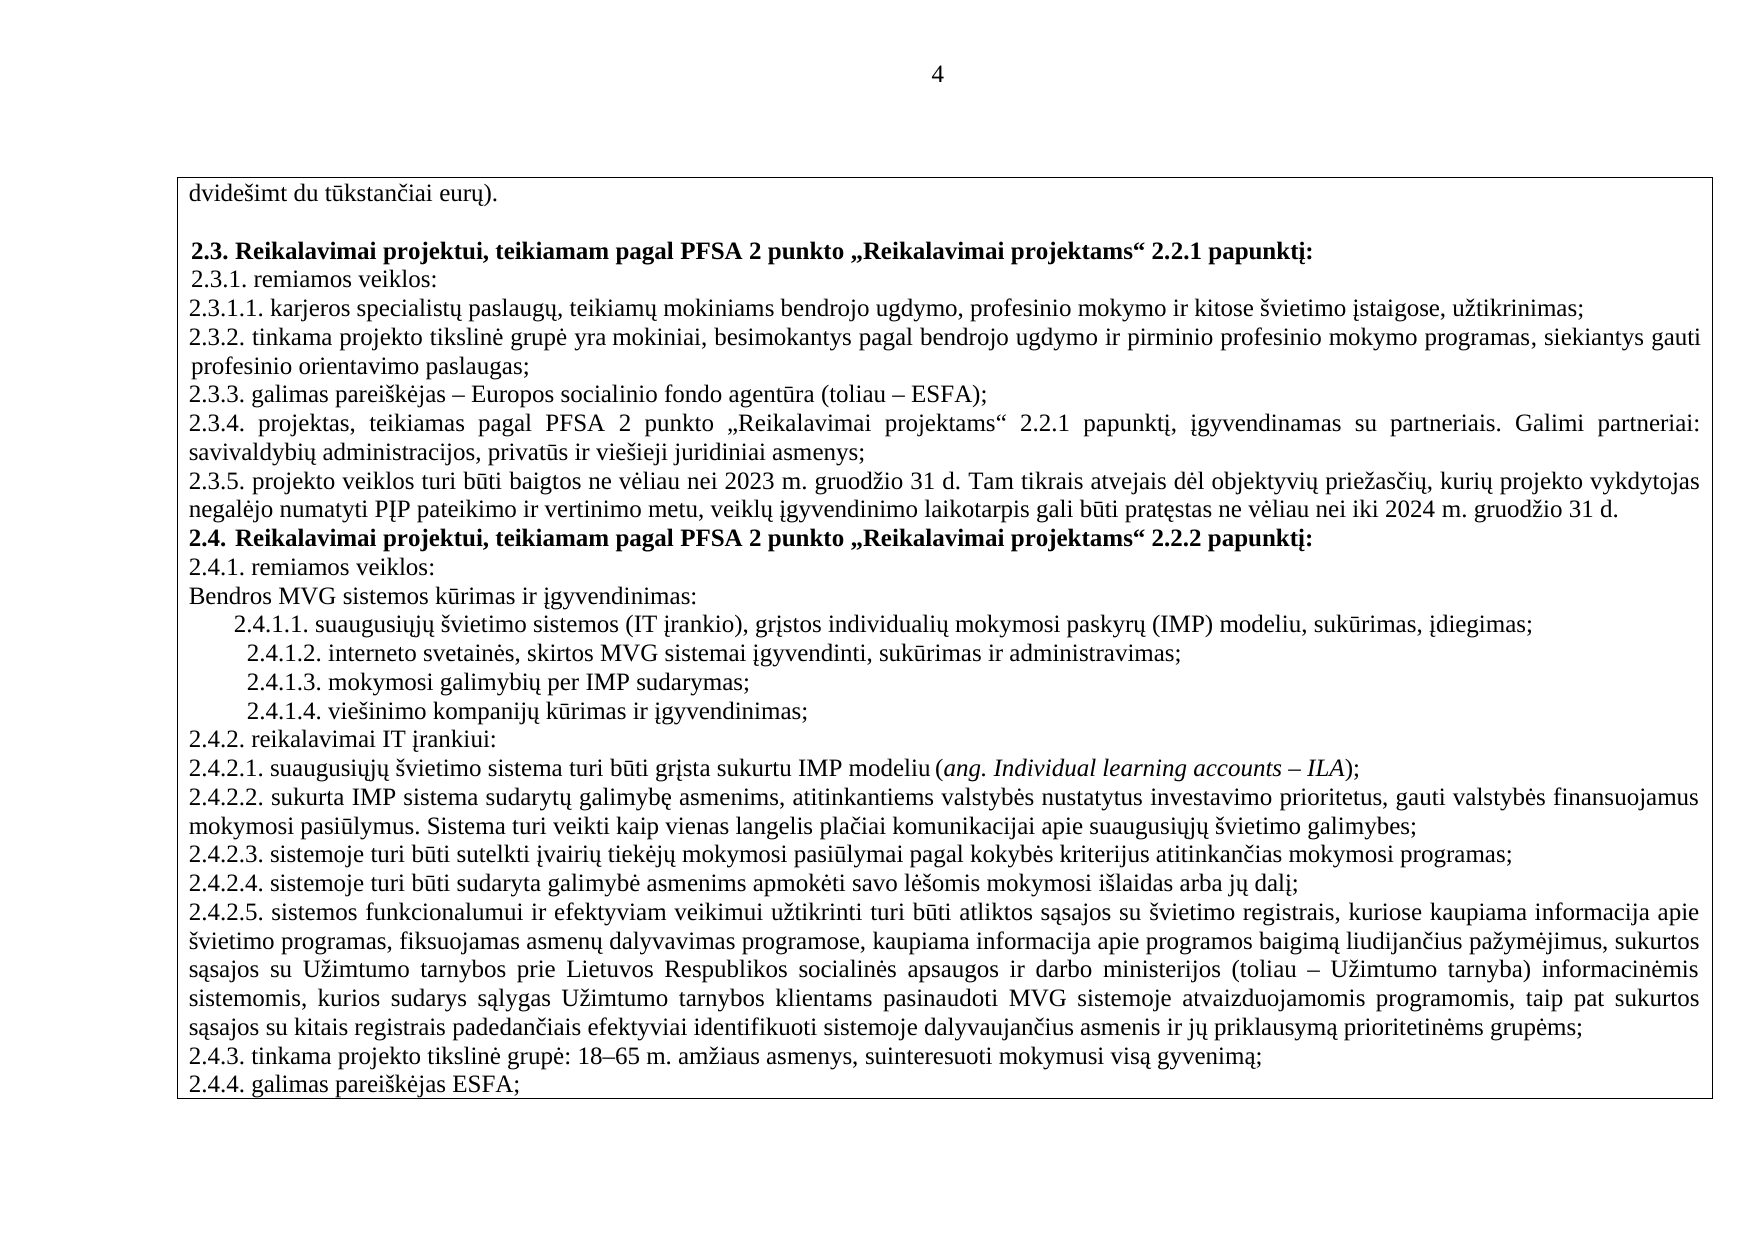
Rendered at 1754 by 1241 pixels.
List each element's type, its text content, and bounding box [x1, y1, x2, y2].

table_cell dvidešimt du tūkstančiai eurų). 2.3. Reikalavimai projektui, teikiamam pagal PFSA 2 punkto „Reikalavimai projektams“ 2.2.1 papunktį: 2.3.1. remiamos veiklos: 2.3.1.1. karjeros specialistų paslaugų, teikiamų mokiniams bendrojo ugdymo, profesinio mokymo ir kitose švietimo įstaigose, užtikrinimas; 2.3.2. tinkama projekto tikslinė grupė yra mokiniai, besimokantys pagal bendrojo ugdymo ir pirminio profesinio mokymo programas, siekiantys gauti profesinio orientavimo paslaugas; 2.3.3. galimas pareiškėjas – Europos socialinio fondo agentūra (toliau – ESFA); 2.3.4. projektas, teikiamas pagal PFSA 2 punkto „Reikalavimai projektams“ 2.2.1 papunktį, įgyvendinamas su partneriais. Galimi partneriai: savivaldybių administracijos, privatūs ir viešieji juridiniai asmenys; 2.3.5. projekto veiklos turi būti baigtos ne vėliau nei 2023 m. gruodžio 31 d. Tam tikrais atvejais dėl objektyvių priežasčių, kurių projekto vykdytojas negalėjo numatyti PĮP pateikimo ir vertinimo metu, veiklų įgyvendinimo laikotarpis gali būti pratęstas ne vėliau nei iki 2024 m. gruodžio 31 d. 2.4. Reikalavimai projektui, teikiamam pagal PFSA 2 punkto „Reikalavimai projektams“ 2.2.2 papunktį: 2.4.1. remiamos veiklos: Bendros MVG sistemos kūrimas ir įgyvendinimas: 2.4.1.1. suaugusiųjų švietimo sistemos (IT įrankio), grįstos individualių mokymosi paskyrų (IMP) modeliu, sukūrimas, įdiegimas; 2.4.1.2. interneto svetainės, skirtos MVG sistemai įgyvendinti, sukūrimas ir administravimas; 2.4.1.3. mokymosi galimybių per IMP sudarymas; 2.4.1.4. viešinimo kompanijų kūrimas ir įgyvendinimas; 2.4.2. reikalavimai IT įrankiui: 2.4.2.1. suaugusiųjų švietimo sistema turi būti grįsta sukurtu IMP modeliu (ang. Individual learning accounts – ILA); 2.4.2.2. sukurta IMP sistema sudarytų galimybę asmenims, atitinkantiems valstybės nustatytus investavimo prioritetus, gauti valstybės finansuojamus mokymosi pasiūlymus. Sistema turi veikti kaip vienas langelis plačiai komunikacijai apie suaugusiųjų švietimo galimybes; 2.4.2.3. sistemoje turi būti sutelkti įvairių tiekėjų mokymosi pasiūlymai pagal kokybės kriterijus atitinkančias mokymosi programas; 2.4.2.4. sistemoje turi būti sudaryta galimybė asmenims apmokėti savo lėšomis mokymosi išlaidas arba jų dalį; 2.4.2.5. sistemos funkcionalumui ir efektyviam veikimui užtikrinti turi būti atliktos sąsajos su švietimo registrais, kuriose kaupiama informacija apie švietimo programas, fiksuojamas asmenų dalyvavimas programose, kaupiama informacija apie programos baigimą liudijančius pažymėjimus, sukurtos sąsajos su Užimtumo tarnybos prie Lietuvos Respublikos socialinės apsaugos ir darbo ministerijos (toliau – Užimtumo tarnyba) informacinėmis sistemomis, kurios sudarys sąlygas Užimtumo tarnybos klientams pasinaudoti MVG sistemoje atvaizduojamomis programomis, taip pat sukurtos sąsajos su kitais registrais padedančiais efektyviai identifikuoti sistemoje dalyvaujančius asmenis ir jų priklausymą prioritetinėms grupėms; 2.4.3. tinkama projekto tikslinė grupė: 18–65 m. amžiaus asmenys, suinteresuoti mokymusi visą gyvenimą; 2.4.4. galimas pareiškėjas ESFA; [178, 178, 1712, 1098]
